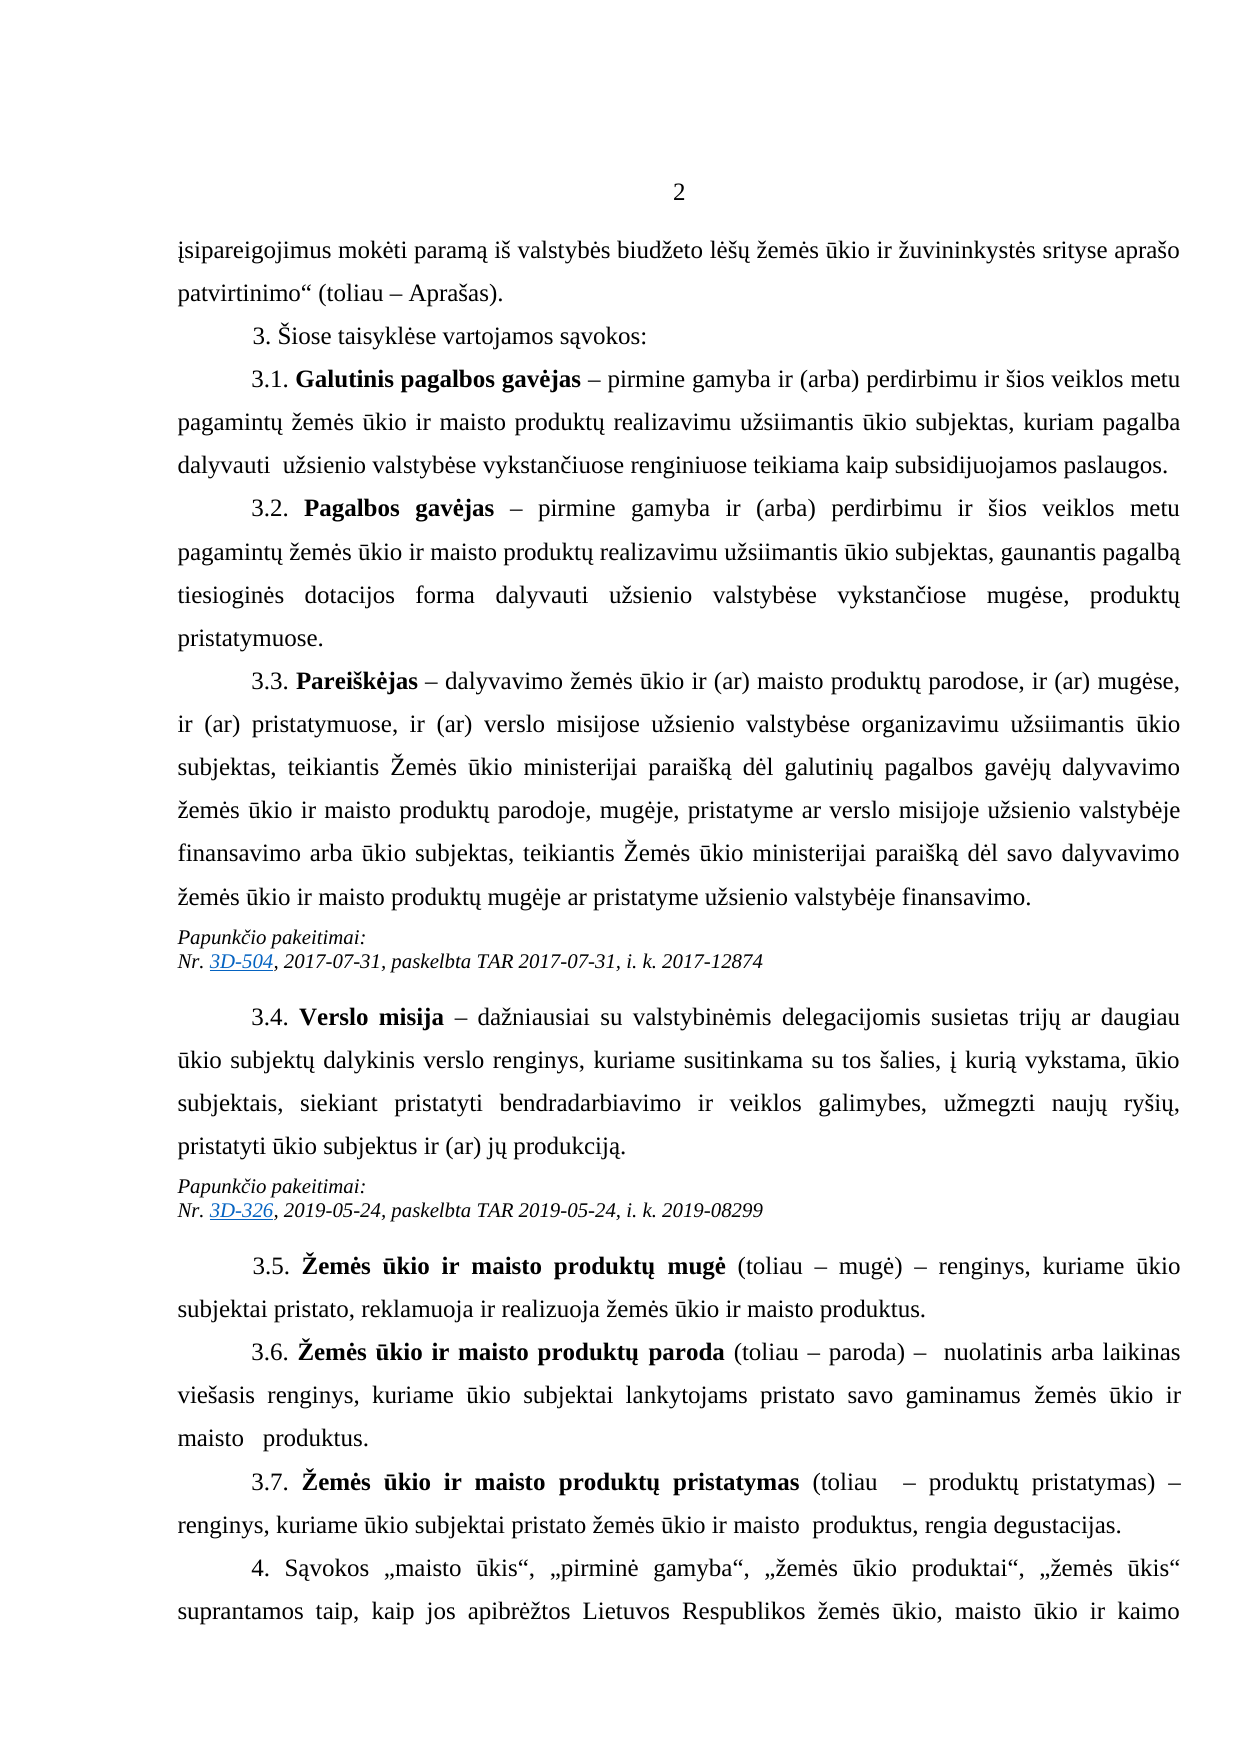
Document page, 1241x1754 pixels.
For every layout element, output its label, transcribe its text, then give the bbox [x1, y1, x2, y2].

text 3.3. Pareiškėjas – dalyvavimo žemės ūkio ir (ar) maisto produktų parodose, ir (ar) mugėse, ir (ar) pristatymuose, ir (ar) verslo misijose užsienio valstybėse organizavimu užsiimantis ūkio subjektas, teikiantis Žemės ūkio ministerijai paraišką dėl galutinių pagalbos gavėjų dalyvavimo žemės ūkio ir maisto produktų parodoje, mugėje, pristatyme ar verslo misijoje užsienio valstybėje finansavimo arba ūkio subjektas, teikiantis Žemės ūkio ministerijai paraišką dėl savo dalyvavimo žemės ūkio ir maisto produktų mugėje ar pristatyme užsienio valstybėje finansavimo. [177, 666, 1181, 910]
text Nr. 3D-326, 2019-05-24, paskelbta TAR 2019-05-24, i. k. 2019-08299 [177, 1198, 1181, 1222]
text 3.5. Žemės ūkio ir maisto produktų mugė (toliau – mugė) – renginys, kuriame ūkio subjektai pristato, reklamuoja ir realizuoja žemės ūkio ir maisto produktus. [177, 1251, 1181, 1323]
text 3.6. Žemės ūkio ir maisto produktų paroda (toliau – paroda) – nuolatinis arba laikinas viešasis renginys, kuriame ūkio subjektai lankytojams pristato savo gaminamus žemės ūkio ir maisto produktus. [177, 1337, 1181, 1452]
text Papunkčio pakeitimai: [177, 1174, 1181, 1198]
text 3.7. Žemės ūkio ir maisto produktų pristatymas (toliau – produktų pristatymas) – renginys, kuriame ūkio subjektai pristato žemės ūkio ir maisto produktus, rengia degustacijas. [177, 1467, 1181, 1538]
text įsipareigojimus mokėti paramą iš valstybės biudžeto lėšų žemės ūkio ir žuvininkystės srityse aprašo patvirtinimo“ (toliau – Aprašas). [177, 235, 1181, 307]
text 3. Šiose taisyklėse vartojamos sąvokos: [177, 321, 1181, 350]
text 4. Sąvokos „maisto ūkis“, „pirminė gamyba“, „žemės ūkio produktai“, „žemės ūkis“ suprantamos taip, kaip jos apibrėžtos Lietuvos Respublikos žemės ūkio, maisto ūkio ir kaimo [177, 1553, 1181, 1625]
text 3.2. Pagalbos gavėjas – pirmine gamyba ir (arba) perdirbimu ir šios veiklos metu pagamintų žemės ūkio ir maisto produktų realizavimu užsiimantis ūkio subjektas, gaunantis pagalbą tiesioginės dotacijos forma dalyvauti užsienio valstybėse vykstančiose mugėse, produktų pristatymuose. [177, 493, 1181, 652]
text 3.4. Verslo misija – dažniausiai su valstybinėmis delegacijomis susietas trijų ar daugiau ūkio subjektų dalykinis verslo renginys, kuriame susitinkama su tos šalies, į kurią vykstama, ūkio subjektais, siekiant pristatyti bendradarbiavimo ir veiklos galimybes, užmegzti naujų ryšių, pristatyti ūkio subjektus ir (ar) jų produkciją. [177, 1002, 1181, 1160]
text Papunkčio pakeitimai: [177, 925, 1181, 949]
text 3.1. Galutinis pagalbos gavėjas – pirmine gamyba ir (arba) perdirbimu ir šios veiklos metu pagamintų žemės ūkio ir maisto produktų realizavimu užsiimantis ūkio subjektas, kuriam pagalba dalyvauti užsienio valstybėse vykstančiuose renginiuose teikiama kaip subsidijuojamos paslaugos. [177, 364, 1181, 479]
text Nr. 3D-504, 2017-07-31, paskelbta TAR 2017-07-31, i. k. 2017-12874 [177, 949, 1181, 973]
